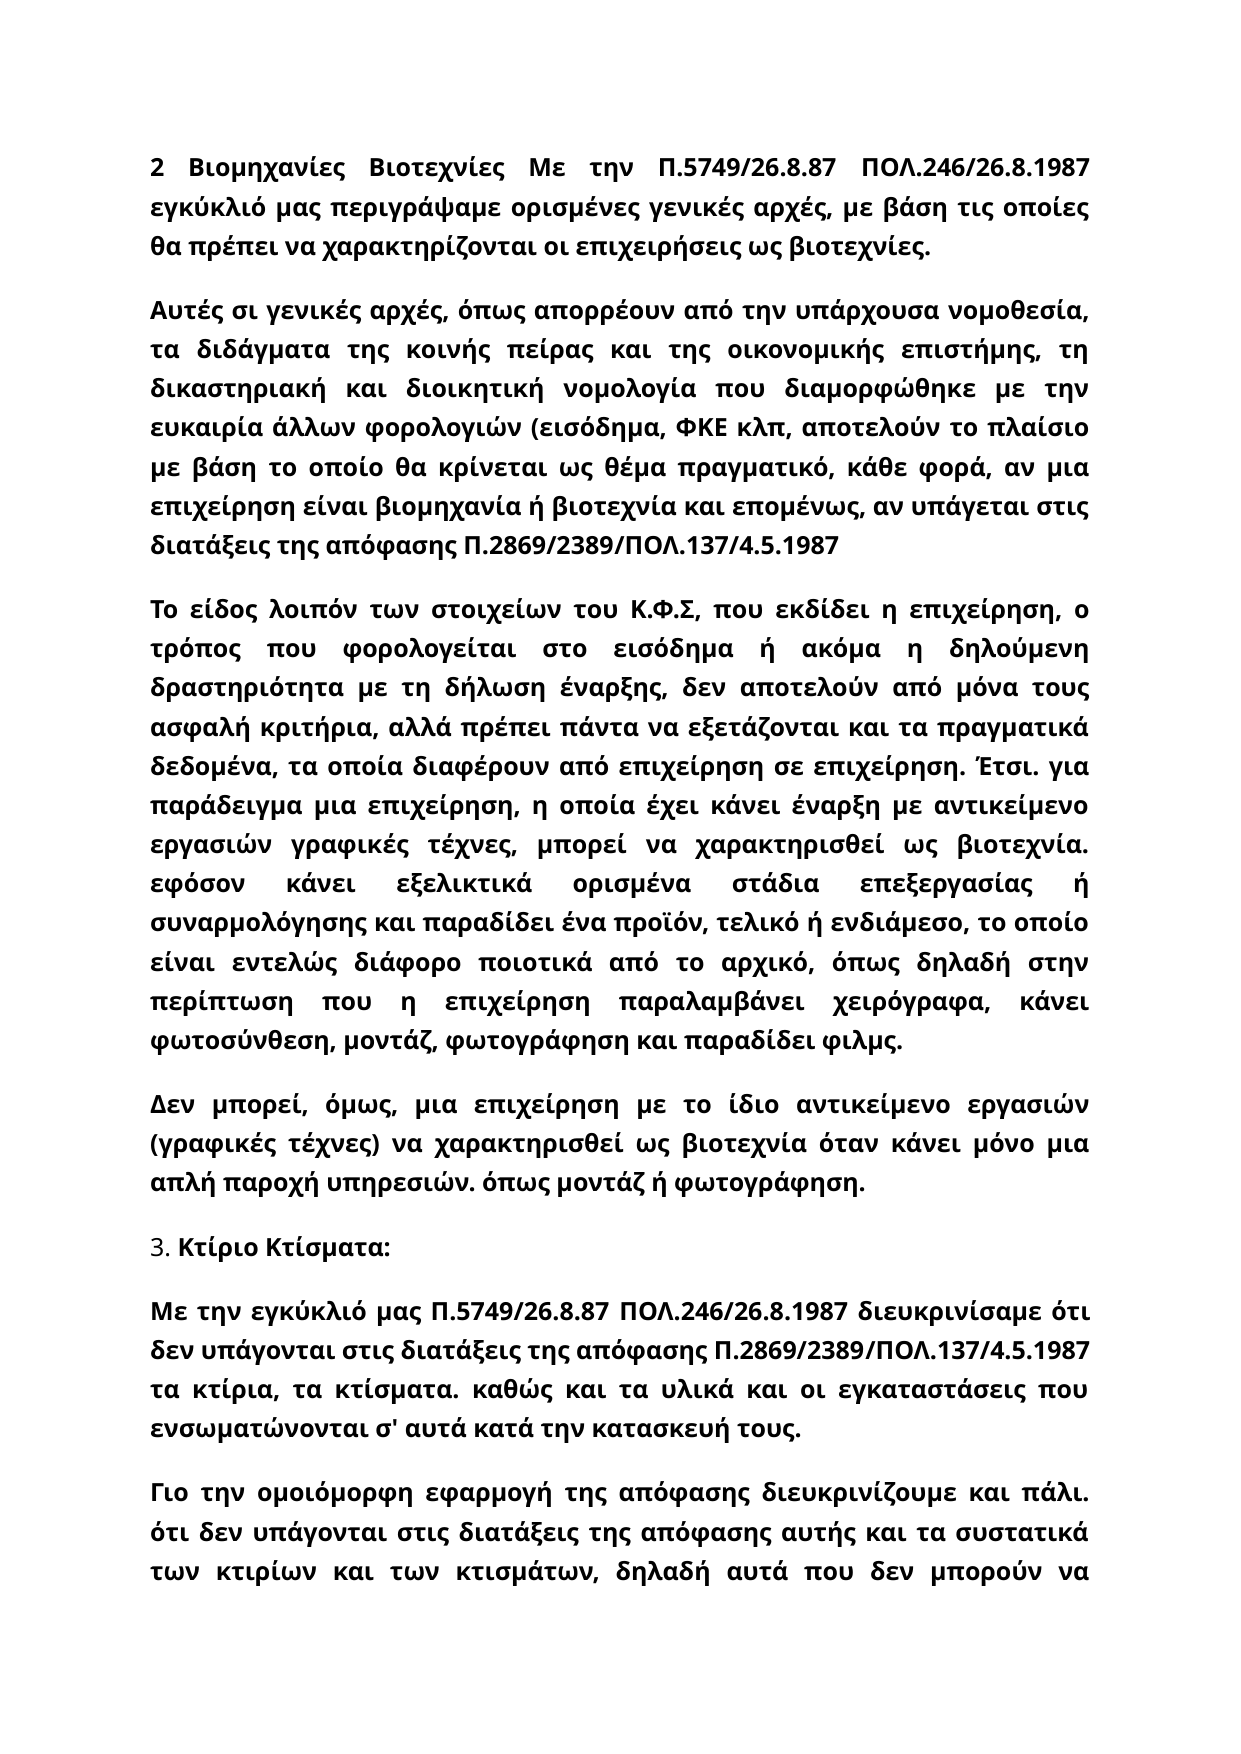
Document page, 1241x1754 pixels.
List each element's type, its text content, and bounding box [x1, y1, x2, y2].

text Δεν μπορεί, όμως, μια επιχείρηση με το ίδιο αντικείμενο εργασιών (γραφικές τέχνες) να χαρακτηρισθεί ως βιοτεχνία όταν κάνει μόνο μια απλή παροχή υπηρεσιών. όπως μοντάζ ή φωτογράφηση. [150, 1087, 1090, 1199]
text 2 Βιομηχανίες Βιοτεχνίες Με την Π.5749/26.8.87 ΠΟΛ.246/26.8.1987 εγκύκλιό μας περιγράψαμε ορισμένες γενικές αρχές, με βάση τις οποίες θα πρέπει να χαρακτηρίζονται οι επιχειρήσεις ως βιοτεχνίες. [150, 150, 1090, 262]
text 3. Κτίριο Κτίσματα: [150, 1229, 1090, 1263]
text Το είδος λοιπόν των στοιχείων του Κ.Φ.Σ, που εκδίδει η επιχείρηση, ο τρόπος που φορολογείται στο εισόδημα ή ακόμα η δηλούμενη δραστηριότητα με τη δήλωση έναρξης, δεν αποτελούν από μόνα τους ασφαλή κριτήρια, αλλά πρέπει πάντα να εξετάζονται και τα πραγματικά δεδομένα, τα οποία διαφέρουν από επιχείρηση σε επιχείρηση. Έτσι. για παράδειγμα μια επιχείρηση, η οποία έχει κάνει έναρξη με αντικείμενο εργασιών γραφικές τέχνες, μπορεί να χαρακτηρισθεί ως βιοτεχνία. εφόσον κάνει εξελικτικά ορισμένα στάδια επεξεργασίας ή συναρμολόγησης και παραδίδει ένα προϊόν, τελικό ή ενδιάμεσο, το οποίο είναι εντελώς διάφορο ποιοτικά από το αρχικό, όπως δηλαδή στην περίπτωση που η επιχείρηση παραλαμβάνει χειρόγραφα, κάνει φωτοσύνθεση, μοντάζ, φωτογράφηση και παραδίδει φιλμς. [150, 592, 1090, 1057]
text Αυτές σι γενικές αρχές, όπως απορρέουν από την υπάρχουσα νομοθεσία, τα διδάγματα της κοινής πείρας και της οικονομικής επιστήμης, τη δικαστηριακή και διοικητική νομολογία που διαμορφώθηκε με την ευκαιρία άλλων φορολογιών (εισόδημα, ΦΚΕ κλπ, αποτελούν το πλαίσιο με βάση το οποίο θα κρίνεται ως θέμα πραγματικό, κάθε φορά, αν μια επιχείρηση είναι βιομηχανία ή βιοτεχνία και επομένως, αν υπάγεται στις διατάξεις της απόφασης Π.2869/2389/ΠΟΛ.137/4.5.1987 [150, 292, 1090, 562]
text Με την εγκύκλιό μας Π.5749/26.8.87 ΠΟΛ.246/26.8.1987 διευκρινίσαμε ότι δεν υπάγονται στις διατάξεις της απόφασης Π.2869/2389/ΠΟΛ.137/4.5.1987 τα κτίρια, τα κτίσματα. καθώς και τα υλικά και οι εγκαταστάσεις που ενσωματώνονται σ' αυτά κατά την κατασκευή τους. [150, 1293, 1090, 1445]
text Γιο την ομοιόμορφη εφαρμογή της απόφασης διευκρινίζουμε και πάλι. ότι δεν υπάγονται στις διατάξεις της απόφασης αυτής και τα συστατικά των κτιρίων και των κτισμάτων, δηλαδή αυτά που δεν μπορούν να [150, 1475, 1090, 1587]
